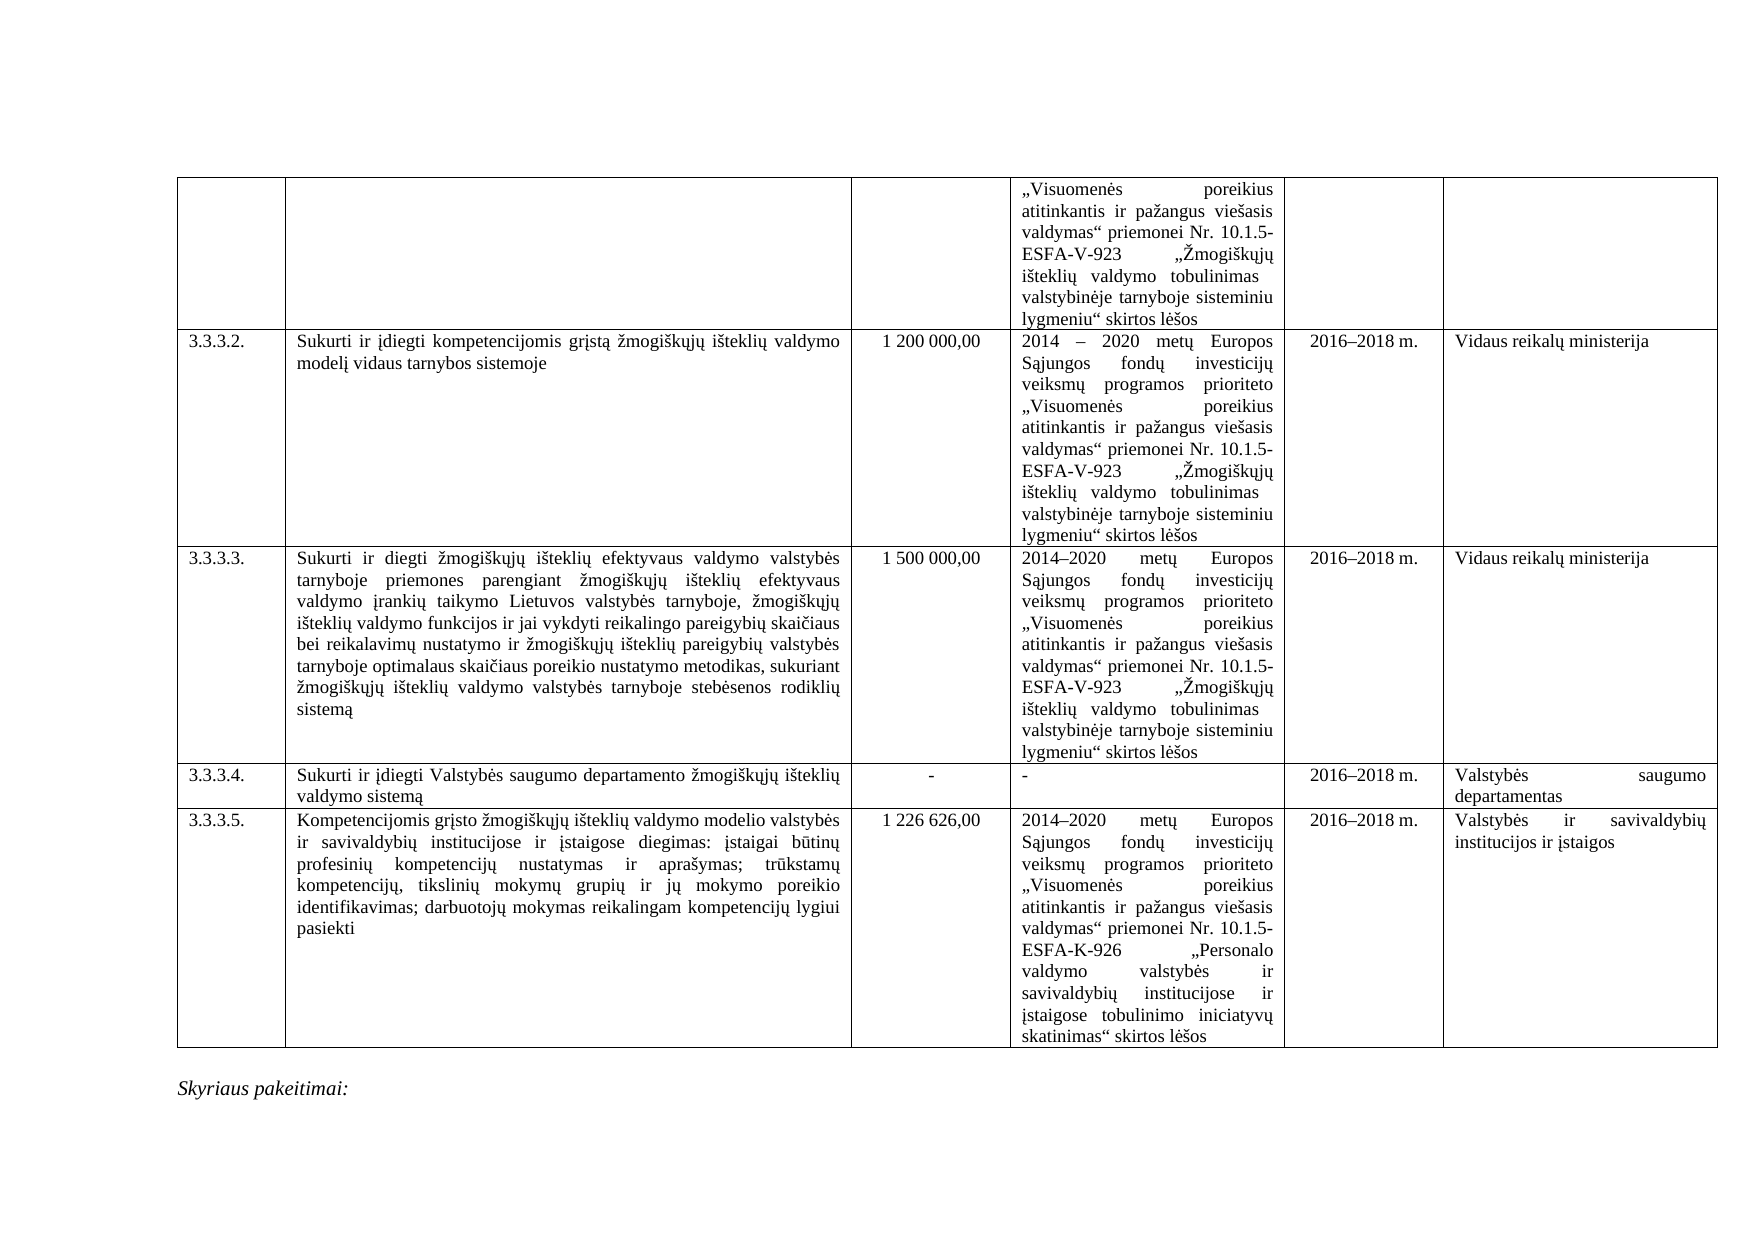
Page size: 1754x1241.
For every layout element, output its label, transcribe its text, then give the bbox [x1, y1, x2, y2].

table_cell 3.3.3.3. [178, 547, 285, 762]
table_cell - [852, 764, 1010, 808]
table_cell Sukurti ir įdiegti Valstybės saugumo departamento žmogiškųjų išteklių valdymo sistemą [286, 764, 851, 808]
table_cell Valstybės ir savivaldybių institucijos ir įstaigos [1444, 809, 1717, 1047]
table_cell Vidaus reikalų ministerija [1444, 330, 1717, 546]
table_cell [286, 178, 851, 329]
table_cell Valstybės saugumo departamentas [1444, 764, 1717, 808]
table_cell 1 200 000,00 [852, 330, 1010, 546]
table_cell 2016–2018 m. [1285, 764, 1443, 808]
table_cell „Visuomenės poreikius atitinkantis ir pažangus viešasis valdymas“ priemonei Nr. 10.1.5-ESFA-V-923 „Žmogiškųjų išteklių valdymo tobulinimas valstybinėje tarnyboje sisteminiu lygmeniu“ skirtos lėšos [1011, 178, 1284, 329]
table_cell 2014–2020 metų Europos Sąjungos fondų investicijų veiksmų programos prioriteto „Visuomenės poreikius atitinkantis ir pažangus viešasis valdymas“ priemonei Nr. 10.1.5-ESFA-V-923 „Žmogiškųjų išteklių valdymo tobulinimas valstybinėje tarnyboje sisteminiu lygmeniu“ skirtos lėšos [1011, 547, 1284, 762]
table_cell 1 226 626,00 [852, 809, 1010, 1047]
table_cell [178, 178, 285, 329]
table_cell 2014–2020 metų Europos Sąjungos fondų investicijų veiksmų programos prioriteto „Visuomenės poreikius atitinkantis ir pažangus viešasis valdymas“ priemonei Nr. 10.1.5-ESFA-K-926 „Personalo valdymo valstybės ir savivaldybių institucijose ir įstaigose tobulinimo iniciatyvų skatinimas“ skirtos lėšos [1011, 809, 1284, 1047]
table_cell Kompetencijomis grįsto žmogiškųjų išteklių valdymo modelio valstybės ir savivaldybių institucijose ir įstaigose diegimas: įstaigai būtinų profesinių kompetencijų nustatymas ir aprašymas; trūkstamų kompetencijų, tikslinių mokymų grupių ir jų mokymo poreikio identifikavimas; darbuotojų mokymas reikalingam kompetencijų lygiui pasiekti [286, 809, 851, 1047]
table_cell 2016–2018 m. [1285, 809, 1443, 1047]
table_cell - [1011, 764, 1284, 808]
table_cell 2014 – 2020 metų Europos Sąjungos fondų investicijų veiksmų programos prioriteto „Visuomenės poreikius atitinkantis ir pažangus viešasis valdymas“ priemonei Nr. 10.1.5-ESFA-V-923 „Žmogiškųjų išteklių valdymo tobulinimas valstybinėje tarnyboje sisteminiu lygmeniu“ skirtos lėšos [1011, 330, 1284, 546]
table_cell [852, 178, 1010, 329]
table_cell 2016–2018 m. [1285, 547, 1443, 762]
table_cell 3.3.3.4. [178, 764, 285, 808]
table_cell [1444, 178, 1717, 329]
table_cell 3.3.3.5. [178, 809, 285, 1047]
table_cell 3.3.3.2. [178, 330, 285, 546]
text Skyriaus pakeitimai: [177, 1076, 1695, 1100]
table_cell 2016–2018 m. [1285, 330, 1443, 546]
table_cell Vidaus reikalų ministerija [1444, 547, 1717, 762]
table_cell Sukurti ir įdiegti kompetencijomis grįstą žmogiškųjų išteklių valdymo modelį vidaus tarnybos sistemoje [286, 330, 851, 546]
table_cell Sukurti ir diegti žmogiškųjų išteklių efektyvaus valdymo valstybės tarnyboje priemones parengiant žmogiškųjų išteklių efektyvaus valdymo įrankių taikymo Lietuvos valstybės tarnyboje, žmogiškųjų išteklių valdymo funkcijos ir jai vykdyti reikalingo pareigybių skaičiaus bei reikalavimų nustatymo ir žmogiškųjų išteklių pareigybių valstybės tarnyboje optimalaus skaičiaus poreikio nustatymo metodikas, sukuriant žmogiškųjų išteklių valdymo valstybės tarnyboje stebėsenos rodiklių sistemą [286, 547, 851, 762]
table_cell [1285, 178, 1443, 329]
table_cell 1 500 000,00 [852, 547, 1010, 762]
